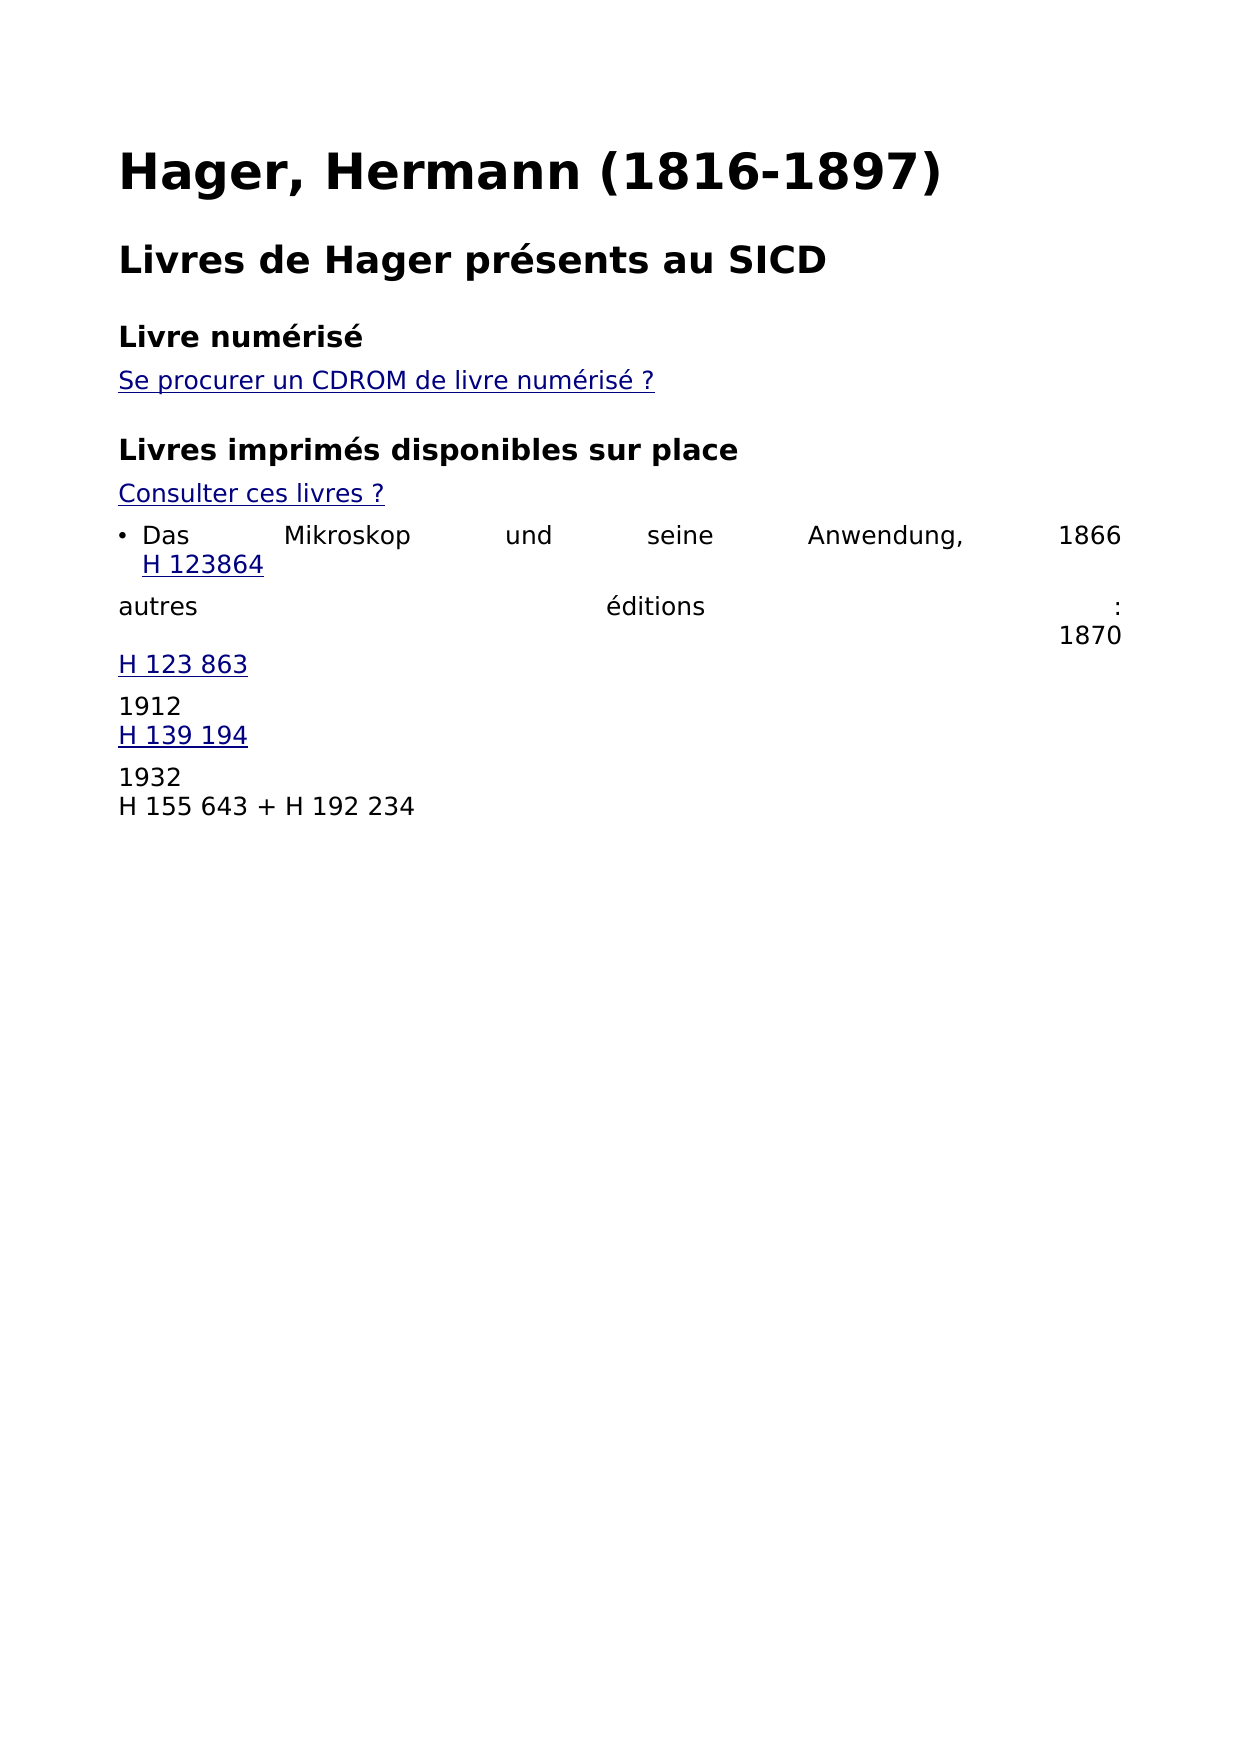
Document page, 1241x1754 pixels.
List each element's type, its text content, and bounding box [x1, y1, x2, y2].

text Consulter ces livres ? [118, 479, 1122, 509]
text autres éditions : 1870 H 123 863 [118, 592, 1122, 679]
subtitle Livres de Hager présents au SICD [118, 239, 1122, 282]
text Se procurer un CDROM de livre numérisé ? [118, 366, 1122, 396]
subtitle Livre numérisé [118, 320, 1122, 354]
subtitle Livres imprimés disponibles sur place [118, 433, 1122, 467]
list Das Mikroskop und seine Anwendung, 1866 H 123864 [118, 521, 1122, 579]
subtitle Hager, Hermann (1816-1897) [118, 143, 1122, 201]
text 1932 H 155 643 + H 192 234 [118, 763, 1122, 821]
text 1912 H 139 194 [118, 692, 1122, 750]
